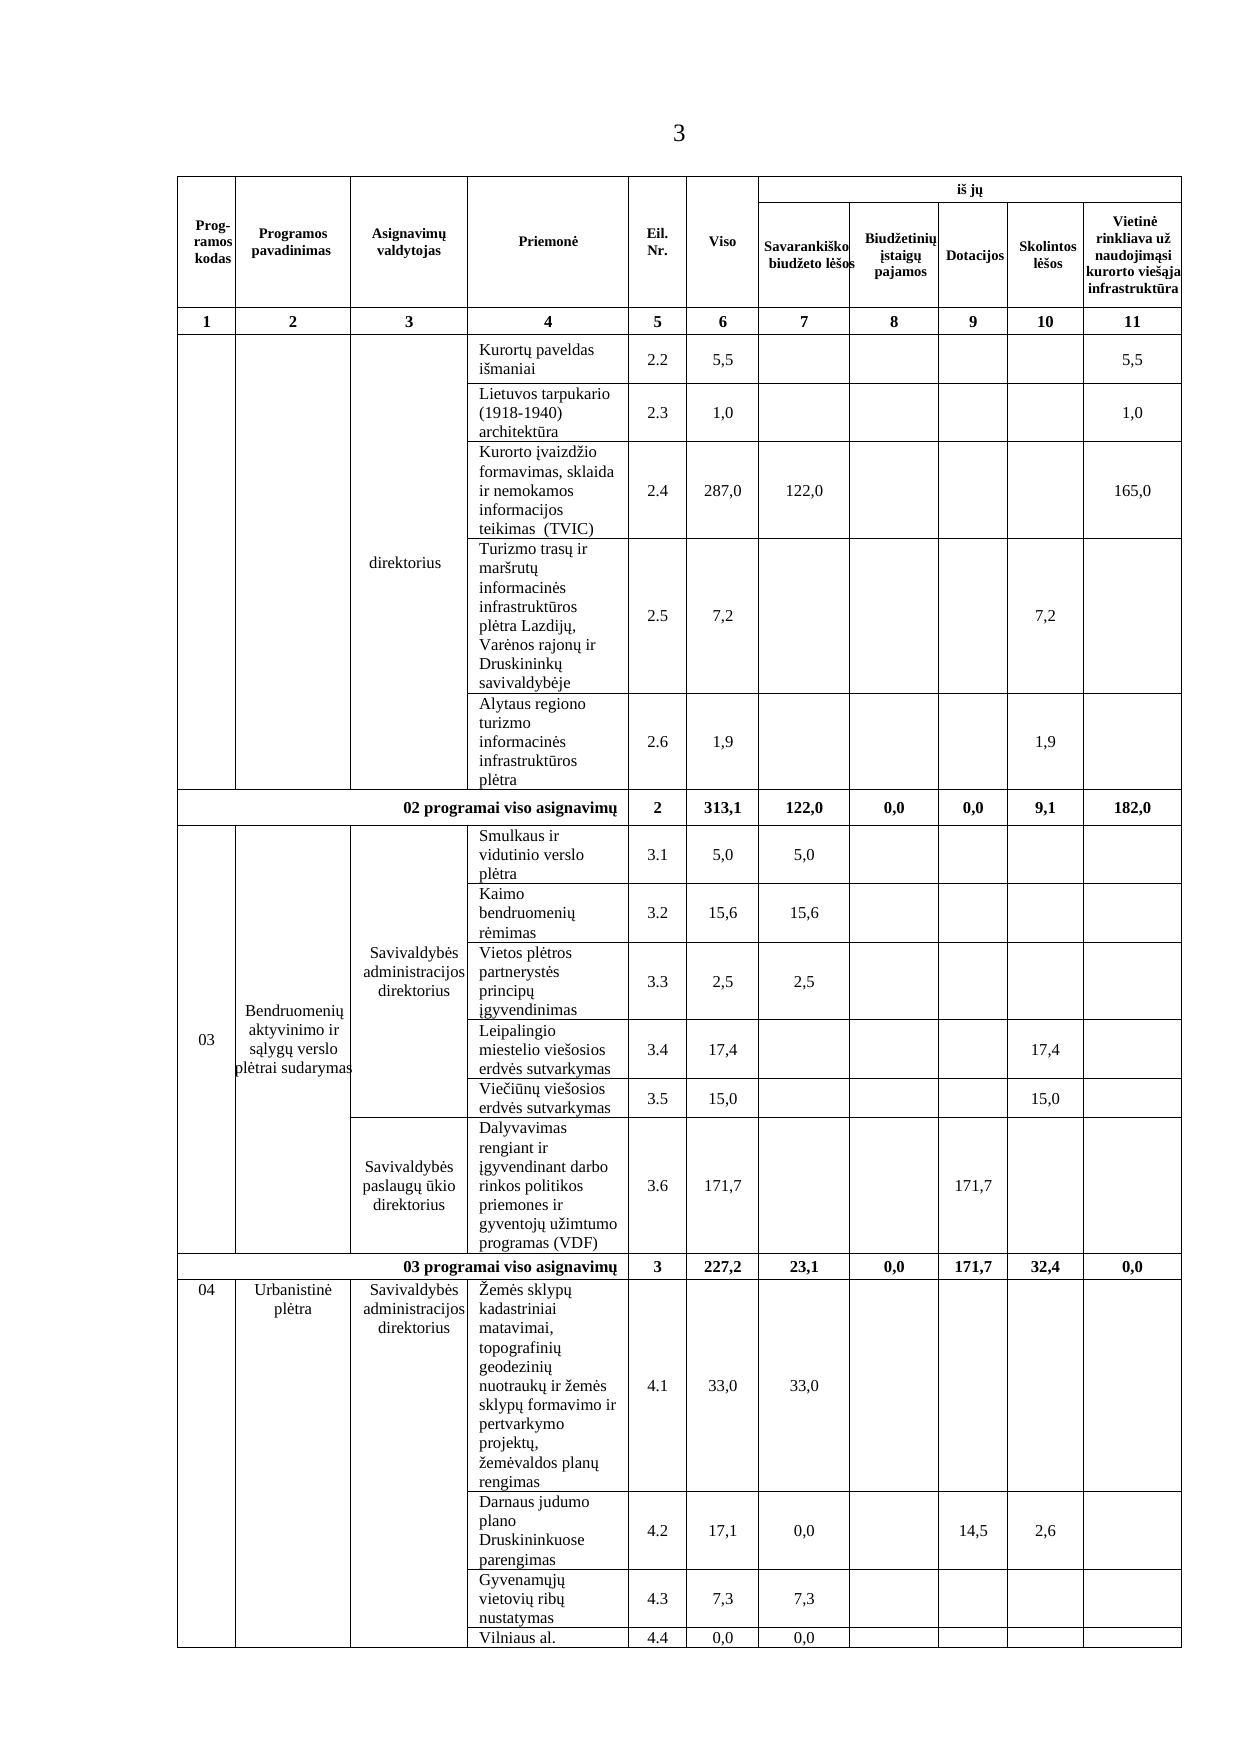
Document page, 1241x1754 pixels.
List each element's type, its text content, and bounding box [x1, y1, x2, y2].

table_cell [1008, 884, 1083, 942]
table_cell [850, 384, 938, 441]
table_cell 3.3 [629, 943, 686, 1019]
table_cell 2 [236, 308, 350, 334]
table_cell [1084, 1280, 1181, 1491]
table_cell [939, 442, 1007, 538]
table_cell [1084, 1118, 1181, 1252]
table_cell 11 [1084, 308, 1181, 334]
table_cell [1008, 943, 1083, 1019]
table_cell [1008, 1280, 1083, 1491]
table_cell 7,2 [687, 539, 758, 692]
table_cell 15,0 [687, 1079, 758, 1117]
table_cell Savarankiško biudžeto lėšos [759, 203, 849, 307]
table_cell 313,1 [687, 790, 758, 824]
table_cell 10 [1008, 308, 1083, 334]
table_header Programos pavadinimas [236, 177, 350, 307]
table_cell Skolintos lėšos [1008, 203, 1083, 307]
table_cell Bendruomenių aktyvinimo ir sąlygų verslo plėtrai sudarymas [236, 826, 350, 1252]
table_cell [939, 1280, 1007, 1491]
table_cell 15,6 [759, 884, 849, 942]
table_cell 3 [629, 1254, 686, 1279]
table_cell [1084, 1020, 1181, 1078]
table_cell Savivaldybės administracijos direktorius [351, 1280, 467, 1647]
table_cell [850, 335, 938, 383]
table_cell [850, 826, 938, 883]
table_cell 1,0 [1084, 384, 1181, 441]
table_cell [850, 1570, 938, 1627]
table_cell 1,9 [1008, 694, 1083, 789]
table_cell Darnaus judumo plano Druskininkuose parengimas [468, 1492, 628, 1568]
table_cell Vietos plėtros partnerystės principų įgyvendinimas [468, 943, 628, 1019]
table_cell [939, 1570, 1007, 1627]
table_cell 287,0 [687, 442, 758, 538]
table_cell 5,0 [687, 826, 758, 883]
table_header Priemonė [468, 177, 628, 307]
table_cell 171,7 [939, 1118, 1007, 1252]
table_cell 165,0 [1084, 442, 1181, 538]
table_cell [850, 1020, 938, 1078]
table_cell Gyvenamųjų vietovių ribų nustatymas [468, 1570, 628, 1627]
table_cell 15,0 [1008, 1079, 1083, 1117]
table_cell [1084, 1570, 1181, 1627]
table_cell 2,5 [687, 943, 758, 1019]
table_cell 2.3 [629, 384, 686, 441]
table_cell 2 [629, 790, 686, 824]
table_cell 5,0 [759, 826, 849, 883]
table_cell 0,0 [850, 1254, 938, 1279]
table_cell Biudžetinių įstaigų pajamos [850, 203, 938, 307]
table_cell [178, 335, 235, 789]
table_cell 3.6 [629, 1118, 686, 1252]
table_cell 4.3 [629, 1570, 686, 1627]
table_cell 1,0 [687, 384, 758, 441]
table_cell 6 [687, 308, 758, 334]
table_cell 0,0 [939, 790, 1007, 824]
table_cell 33,0 [759, 1280, 849, 1491]
table_cell [1084, 694, 1181, 789]
table_header Asignavimų valdytojas [351, 177, 467, 307]
table_cell [1084, 884, 1181, 942]
table_cell Alytaus regiono turizmo informacinės infrastruktūros plėtra [468, 694, 628, 789]
table_cell [939, 826, 1007, 883]
table_cell 122,0 [759, 790, 849, 824]
table_cell 1,9 [687, 694, 758, 789]
table_cell [850, 884, 938, 942]
table_cell [939, 943, 1007, 1019]
table_cell [759, 539, 849, 692]
table_cell [1008, 442, 1083, 538]
table_cell 3.1 [629, 826, 686, 883]
table_cell Kurortų paveldas išmaniai [468, 335, 628, 383]
table_cell 2,5 [759, 943, 849, 1019]
table_cell [1084, 943, 1181, 1019]
table_cell Žemės sklypų kadastriniai matavimai, topografinių geodezinių nuotraukų ir žemės sklypų formavimo ir pertvarkymo projektų, žemėvaldos planų rengimas [468, 1280, 628, 1491]
table_cell 3 [351, 308, 467, 334]
table_cell [759, 335, 849, 383]
table_cell Leipalingio miestelio viešosios erdvės sutvarkymas [468, 1020, 628, 1078]
table_cell [939, 335, 1007, 383]
table_cell [850, 1492, 938, 1568]
table_cell [1008, 1118, 1083, 1252]
table_cell 15,6 [687, 884, 758, 942]
table_cell 4.1 [629, 1280, 686, 1491]
table_cell [850, 1280, 938, 1491]
table_cell [850, 943, 938, 1019]
table_cell [850, 539, 938, 692]
table_header Viso [687, 177, 758, 307]
table_cell [1008, 1628, 1083, 1647]
table_cell 32,4 [1008, 1254, 1083, 1279]
table_cell [759, 1118, 849, 1252]
table_cell 7,3 [759, 1570, 849, 1627]
table_cell 0,0 [759, 1492, 849, 1568]
table_cell 2.4 [629, 442, 686, 538]
table_cell Smulkaus ir vidutinio verslo plėtra [468, 826, 628, 883]
table_cell 5,5 [1084, 335, 1181, 383]
table_cell [850, 1118, 938, 1252]
table_cell [850, 694, 938, 789]
table_cell [759, 1079, 849, 1117]
table_cell 3.4 [629, 1020, 686, 1078]
table_cell 03 programai viso asignavimų [178, 1254, 628, 1279]
table_cell [759, 1020, 849, 1078]
table_cell 0,0 [759, 1628, 849, 1647]
table_cell [1008, 384, 1083, 441]
table_cell Savivaldybės administracijos direktorius [351, 826, 467, 1117]
table_cell Vietinė rinkliava už naudojimąsi kurorto viešąja infrastruktūra [1084, 203, 1181, 307]
table_cell Lietuvos tarpukario (1918-1940) architektūra [468, 384, 628, 441]
table_cell 9 [939, 308, 1007, 334]
table_cell 1 [178, 308, 235, 334]
table_cell [759, 384, 849, 441]
table_cell [850, 1628, 938, 1647]
table_cell [1008, 826, 1083, 883]
table_cell 23,1 [759, 1254, 849, 1279]
table_cell 0,0 [1084, 1254, 1181, 1279]
table_cell [1084, 826, 1181, 883]
table_cell Viečiūnų viešosios erdvės sutvarkymas [468, 1079, 628, 1117]
table_cell [1084, 1628, 1181, 1647]
table_cell [1084, 1492, 1181, 1568]
table_cell 2.5 [629, 539, 686, 692]
table_cell 03 [178, 826, 235, 1252]
table_cell [939, 694, 1007, 789]
table_cell 33,0 [687, 1280, 758, 1491]
table_cell direktorius [351, 335, 467, 789]
table_cell 5 [629, 308, 686, 334]
table_cell Savivaldybės paslaugų ūkio direktorius [351, 1118, 467, 1252]
table_cell 182,0 [1084, 790, 1181, 824]
table_cell 5,5 [687, 335, 758, 383]
table_cell 0,0 [687, 1628, 758, 1647]
table_cell 2.2 [629, 335, 686, 383]
table_cell 17,4 [687, 1020, 758, 1078]
table_cell [1084, 539, 1181, 692]
table_cell 9,1 [1008, 790, 1083, 824]
table_cell 7,2 [1008, 539, 1083, 692]
table_cell [939, 884, 1007, 942]
table_cell [1084, 1079, 1181, 1117]
table_cell 171,7 [687, 1118, 758, 1252]
table_cell Dotacijos [939, 203, 1007, 307]
table_cell [939, 384, 1007, 441]
table_cell 3.5 [629, 1079, 686, 1117]
table_cell [939, 539, 1007, 692]
table_header Prog-ramos kodas [178, 177, 235, 307]
table_cell 0,0 [850, 790, 938, 824]
table_cell 2,6 [1008, 1492, 1083, 1568]
table_cell 227,2 [687, 1254, 758, 1279]
table_cell 4.4 [629, 1628, 686, 1647]
table_cell Urbanistinė plėtra [236, 1280, 350, 1647]
table_cell 02 programai viso asignavimų [178, 790, 628, 824]
table_cell Kaimo bendruomenių rėmimas [468, 884, 628, 942]
table_cell Vilniaus al. [468, 1628, 628, 1647]
table_header Eil. Nr. [629, 177, 686, 307]
table_cell 17,4 [1008, 1020, 1083, 1078]
table_cell [850, 442, 938, 538]
table_cell [759, 694, 849, 789]
table_cell [1008, 1570, 1083, 1627]
table_cell 171,7 [939, 1254, 1007, 1279]
table_cell 7 [759, 308, 849, 334]
table_cell 04 [178, 1280, 235, 1647]
table_cell 122,0 [759, 442, 849, 538]
table_cell [939, 1079, 1007, 1117]
table_cell 2.6 [629, 694, 686, 789]
table_header iš jų [759, 177, 1181, 202]
table_cell Kurorto įvaizdžio formavimas, sklaida ir nemokamos informacijos teikimas (TVIC) [468, 442, 628, 538]
table_cell Turizmo trasų ir maršrutų informacinės infrastruktūros plėtra Lazdijų, Varėnos rajonų ir Druskininkų savivaldybėje [468, 539, 628, 692]
table_cell 4 [468, 308, 628, 334]
table_cell 17,1 [687, 1492, 758, 1568]
table_cell 14,5 [939, 1492, 1007, 1568]
table_cell Dalyvavimas rengiant ir įgyvendinant darbo rinkos politikos priemones ir gyventojų užimtumo programas (VDF) [468, 1118, 628, 1252]
table_cell 3.2 [629, 884, 686, 942]
table_cell [939, 1020, 1007, 1078]
table_cell [939, 1628, 1007, 1647]
table_cell 7,3 [687, 1570, 758, 1627]
table_cell [1008, 335, 1083, 383]
table_cell 4.2 [629, 1492, 686, 1568]
table_cell [236, 335, 350, 789]
table_cell 8 [850, 308, 938, 334]
table_cell [850, 1079, 938, 1117]
